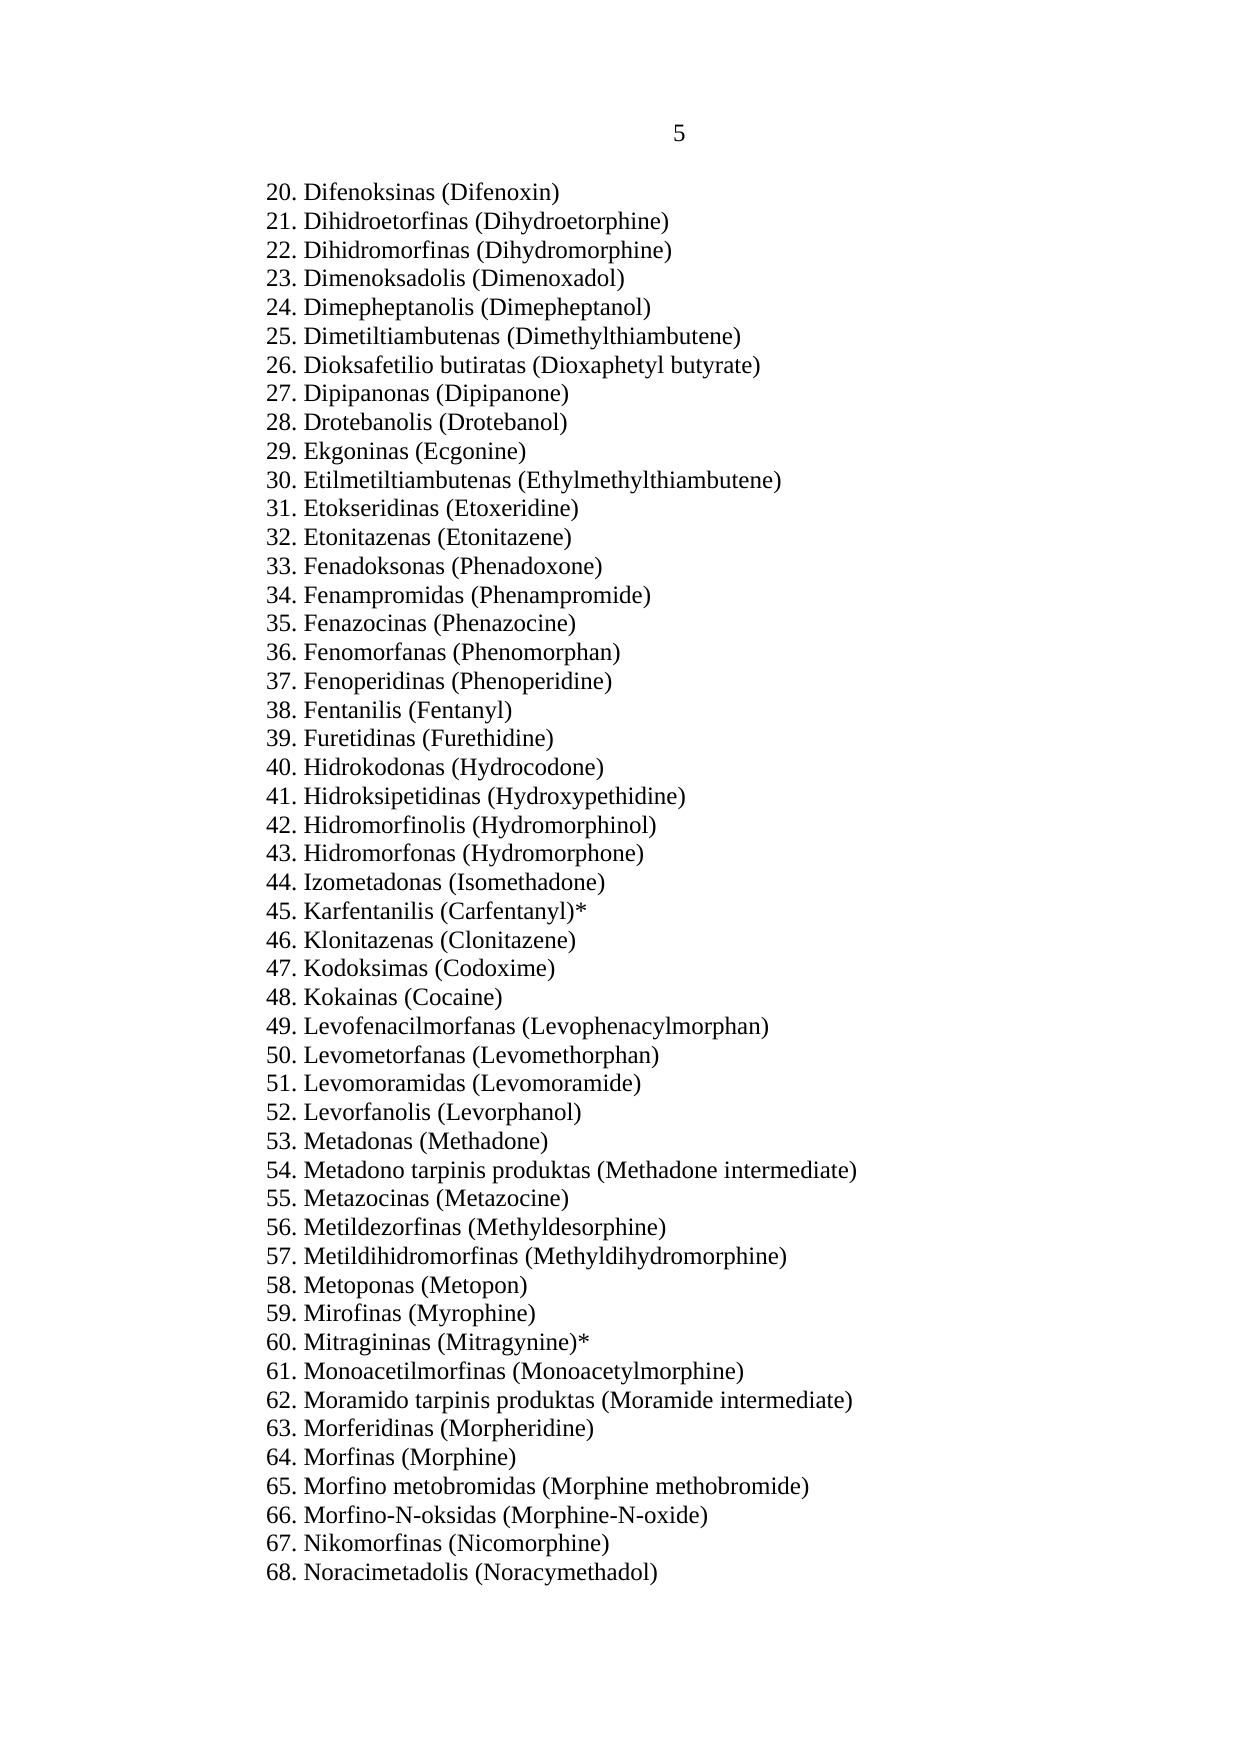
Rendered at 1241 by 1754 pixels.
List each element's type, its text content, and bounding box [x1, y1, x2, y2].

text 62. Moramido tarpinis produktas (Moramide intermediate) [177, 1385, 1181, 1413]
text 25. Dimetiltiambutenas (Dimethylthiambutene) [177, 321, 1181, 350]
text 63. Morferidinas (Morpheridine) [177, 1413, 1181, 1442]
text 38. Fentanilis (Fentanyl) [177, 695, 1181, 723]
text 33. Fenadoksonas (Phenadoxone) [177, 551, 1181, 580]
text 46. Klonitazenas (Clonitazene) [177, 925, 1181, 953]
text 37. Fenoperidinas (Phenoperidine) [177, 666, 1181, 695]
text 48. Kokainas (Cocaine) [177, 982, 1181, 1011]
text 22. Dihidromorfinas (Dihydromorphine) [177, 235, 1181, 263]
text 68. Noracimetadolis (Noracymethadol) [177, 1557, 1181, 1586]
text 29. Ekgoninas (Ecgonine) [177, 436, 1181, 465]
text 55. Metazocinas (Metazocine) [177, 1183, 1181, 1212]
text 41. Hidroksipetidinas (Hydroxypethidine) [177, 781, 1181, 810]
text 59. Mirofinas (Myrophine) [177, 1298, 1181, 1327]
text 61. Monoacetilmorfinas (Monoacetylmorphine) [177, 1356, 1181, 1385]
text 26. Dioksafetilio butiratas (Dioxaphetyl butyrate) [177, 350, 1181, 378]
text 67. Nikomorfinas (Nicomorphine) [177, 1528, 1181, 1557]
text 39. Furetidinas (Furethidine) [177, 723, 1181, 752]
text 43. Hidromorfonas (Hydromorphone) [177, 838, 1181, 867]
text 54. Metadono tarpinis produktas (Methadone intermediate) [177, 1155, 1181, 1183]
text 57. Metildihidromorfinas (Methyldihydromorphine) [177, 1241, 1181, 1270]
text 51. Levomoramidas (Levomoramide) [177, 1068, 1181, 1097]
text 66. Morfino-N-oksidas (Morphine-N-oxide) [177, 1500, 1181, 1528]
text 45. Karfentanilis (Carfentanyl)* [177, 896, 1181, 925]
text 60. Mitragininas (Mitragynine)* [177, 1327, 1181, 1356]
text 20. Difenoksinas (Difenoxin) [177, 177, 1181, 206]
text 64. Morfinas (Morphine) [177, 1442, 1181, 1471]
text 44. Izometadonas (Isomethadone) [177, 867, 1181, 896]
text 53. Metadonas (Methadone) [177, 1126, 1181, 1155]
text 50. Levometorfanas (Levomethorphan) [177, 1040, 1181, 1068]
text 49. Levofenacilmorfanas (Levophenacylmorphan) [177, 1011, 1181, 1040]
text 36. Fenomorfanas (Phenomorphan) [177, 637, 1181, 666]
text 35. Fenazocinas (Phenazocine) [177, 608, 1181, 637]
text 42. Hidromorfinolis (Hydromorphinol) [177, 810, 1181, 838]
text 31. Etokseridinas (Etoxeridine) [177, 493, 1181, 522]
text 24. Dimepheptanolis (Dimepheptanol) [177, 292, 1181, 321]
text 34. Fenampromidas (Phenampromide) [177, 580, 1181, 608]
text 23. Dimenoksadolis (Dimenoxadol) [177, 263, 1181, 292]
text 47. Kodoksimas (Codoxime) [177, 953, 1181, 982]
text 65. Morfino metobromidas (Morphine methobromide) [177, 1471, 1181, 1500]
text 32. Etonitazenas (Etonitazene) [177, 522, 1181, 551]
text 27. Dipipanonas (Dipipanone) [177, 378, 1181, 407]
text 52. Levorfanolis (Levorphanol) [177, 1097, 1181, 1126]
text 40. Hidrokodonas (Hydrocodone) [177, 752, 1181, 781]
text 58. Metoponas (Metopon) [177, 1270, 1181, 1298]
text 56. Metildezorfinas (Methyldesorphine) [177, 1212, 1181, 1241]
text 28. Drotebanolis (Drotebanol) [177, 407, 1181, 436]
text 30. Etilmetiltiambutenas (Ethylmethylthiambutene) [177, 465, 1181, 493]
text 21. Dihidroetorfinas (Dihydroetorphine) [177, 206, 1181, 235]
